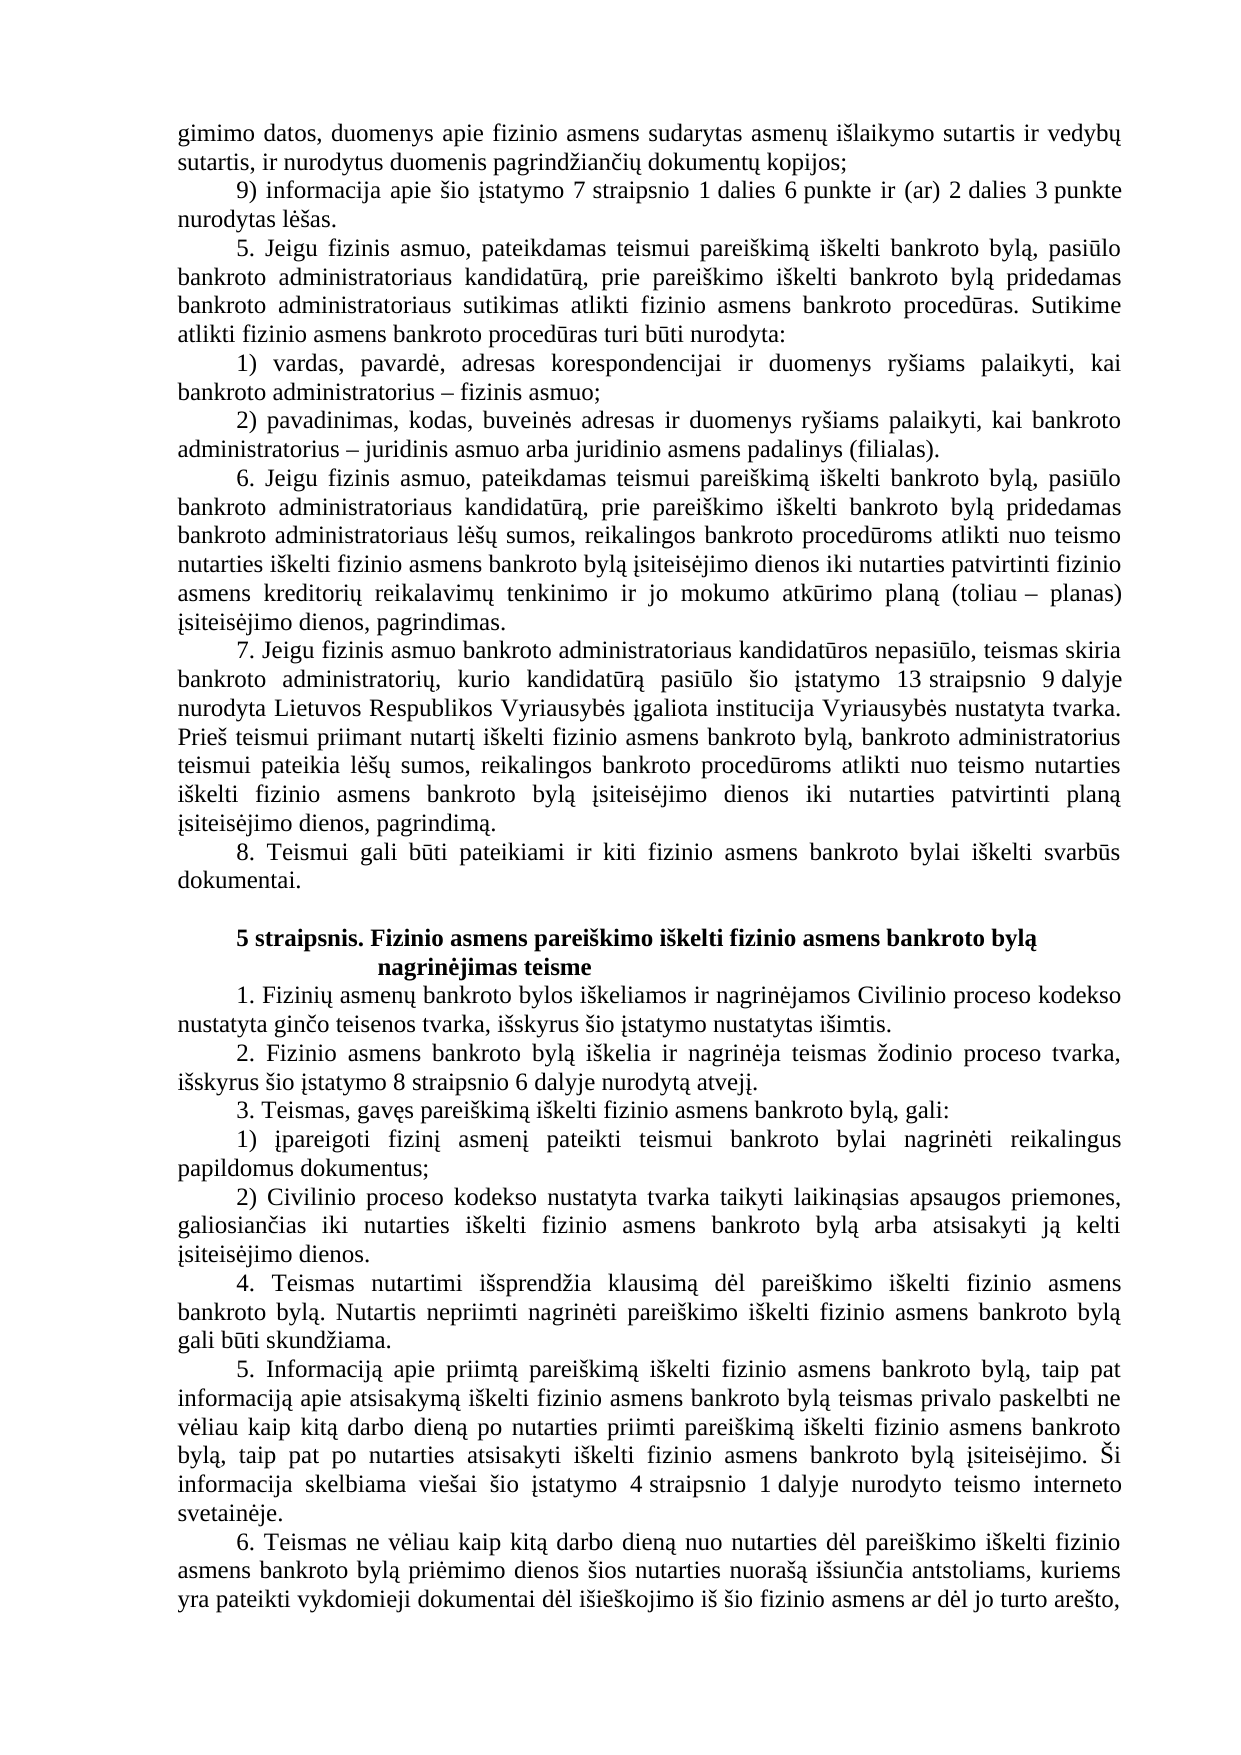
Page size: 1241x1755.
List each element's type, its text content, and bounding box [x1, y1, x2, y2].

text 3. Teismas, gavęs pareiškimą iškelti fizinio asmens bankroto bylą, gali: [177, 1096, 1122, 1124]
text 2. Fizinio asmens bankroto bylą iškelia ir nagrinėja teismas žodinio proceso tvarka, išskyrus šio įstatymo 8 straipsnio 6 dalyje nurodytą atvejį. [177, 1038, 1122, 1096]
text 6. Jeigu fizinis asmuo, pateikdamas teismui pareiškimą iškelti bankroto bylą, pasiūlo bankroto administratoriaus kandidatūrą, prie pareiškimo iškelti bankroto bylą pridedamas bankroto administratoriaus lėšų sumos, reikalingos bankroto procedūroms atlikti nuo teismo nutarties iškelti fizinio asmens bankroto bylą įsiteisėjimo dienos iki nutarties patvirtinti fizinio asmens kreditorių reikalavimų tenkinimo ir jo mokumo atkūrimo planą (toliau – planas) įsiteisėjimo dienos, pagrindimas. [177, 463, 1122, 636]
text gimimo datos, duomenys apie fizinio asmens sudarytas asmenų išlaikymo sutartis ir vedybų sutartis, ir nurodytus duomenis pagrindžiančių dokumentų kopijos; [177, 118, 1122, 176]
text 4. Teismas nutartimi išsprendžia klausimą dėl pareiškimo iškelti fizinio asmens bankroto bylą. Nutartis nepriimti nagrinėti pareiškimo iškelti fizinio asmens bankroto bylą gali būti skundžiama. [177, 1268, 1122, 1354]
text 6. Teismas ne vėliau kaip kitą darbo dieną nuo nutarties dėl pareiškimo iškelti fizinio asmens bankroto bylą priėmimo dienos šios nutarties nuorašą išsiunčia antstoliams, kuriems yra pateikti vykdomieji dokumentai dėl išieškojimo iš šio fizinio asmens ar dėl jo turto arešto, [177, 1527, 1122, 1613]
text 2) pavadinimas, kodas, buveinės adresas ir duomenys ryšiams palaikyti, kai bankroto administratorius – juridinis asmuo arba juridinio asmens padalinys (filialas). [177, 406, 1122, 463]
text 9) informacija apie šio įstatymo 7 straipsnio 1 dalies 6 punkte ir (ar) 2 dalies 3 punkte nurodytas lėšas. [177, 176, 1122, 233]
text 5. Jeigu fizinis asmuo, pateikdamas teismui pareiškimą iškelti bankroto bylą, pasiūlo bankroto administratoriaus kandidatūrą, prie pareiškimo iškelti bankroto bylą pridedamas bankroto administratoriaus sutikimas atlikti fizinio asmens bankroto procedūras. Sutikime atlikti fizinio asmens bankroto procedūras turi būti nurodyta: [177, 233, 1122, 348]
text 2) Civilinio proceso kodekso nustatyta tvarka taikyti laikinąsias apsaugos priemones, galiosiančias iki nutarties iškelti fizinio asmens bankroto bylą arba atsisakyti ją kelti įsiteisėjimo dienos. [177, 1182, 1122, 1268]
text 5. Informaciją apie priimtą pareiškimą iškelti fizinio asmens bankroto bylą, taip pat informaciją apie atsisakymą iškelti fizinio asmens bankroto bylą teismas privalo paskelbti ne vėliau kaip kitą darbo dieną po nutarties priimti pareiškimą iškelti fizinio asmens bankroto bylą, taip pat po nutarties atsisakyti iškelti fizinio asmens bankroto bylą įsiteisėjimo. Ši informacija skelbiama viešai šio įstatymo 4 straipsnio 1 dalyje nurodyto teismo interneto svetainėje. [177, 1354, 1122, 1527]
text 1) įpareigoti fizinį asmenį pateikti teismui bankroto bylai nagrinėti reikalingus papildomus dokumentus; [177, 1124, 1122, 1182]
text 8. Teismui gali būti pateikiami ir kiti fizinio asmens bankroto bylai iškelti svarbūs dokumentai. [177, 837, 1122, 894]
text 1) vardas, pavardė, adresas korespondencijai ir duomenys ryšiams palaikyti, kai bankroto administratorius – fizinis asmuo; [177, 348, 1122, 406]
text 1. Fizinių asmenų bankroto bylos iškeliamos ir nagrinėjamos Civilinio proceso kodekso nustatyta ginčo teisenos tvarka, išskyrus šio įstatymo nustatytas išimtis. [177, 981, 1122, 1038]
text 5 straipsnis. Fizinio asmens pareiškimo iškelti fizinio asmens bankroto bylą nagrinėjimas teisme [236, 923, 1122, 981]
text 7. Jeigu fizinis asmuo bankroto administratoriaus kandidatūros nepasiūlo, teismas skiria bankroto administratorių, kurio kandidatūrą pasiūlo šio įstatymo 13 straipsnio 9 dalyje nurodyta Lietuvos Respublikos Vyriausybės įgaliota institucija Vyriausybės nustatyta tvarka. Prieš teismui priimant nutartį iškelti fizinio asmens bankroto bylą, bankroto administratorius teismui pateikia lėšų sumos, reikalingos bankroto procedūroms atlikti nuo teismo nutarties iškelti fizinio asmens bankroto bylą įsiteisėjimo dienos iki nutarties patvirtinti planą įsiteisėjimo dienos, pagrindimą. [177, 636, 1122, 837]
